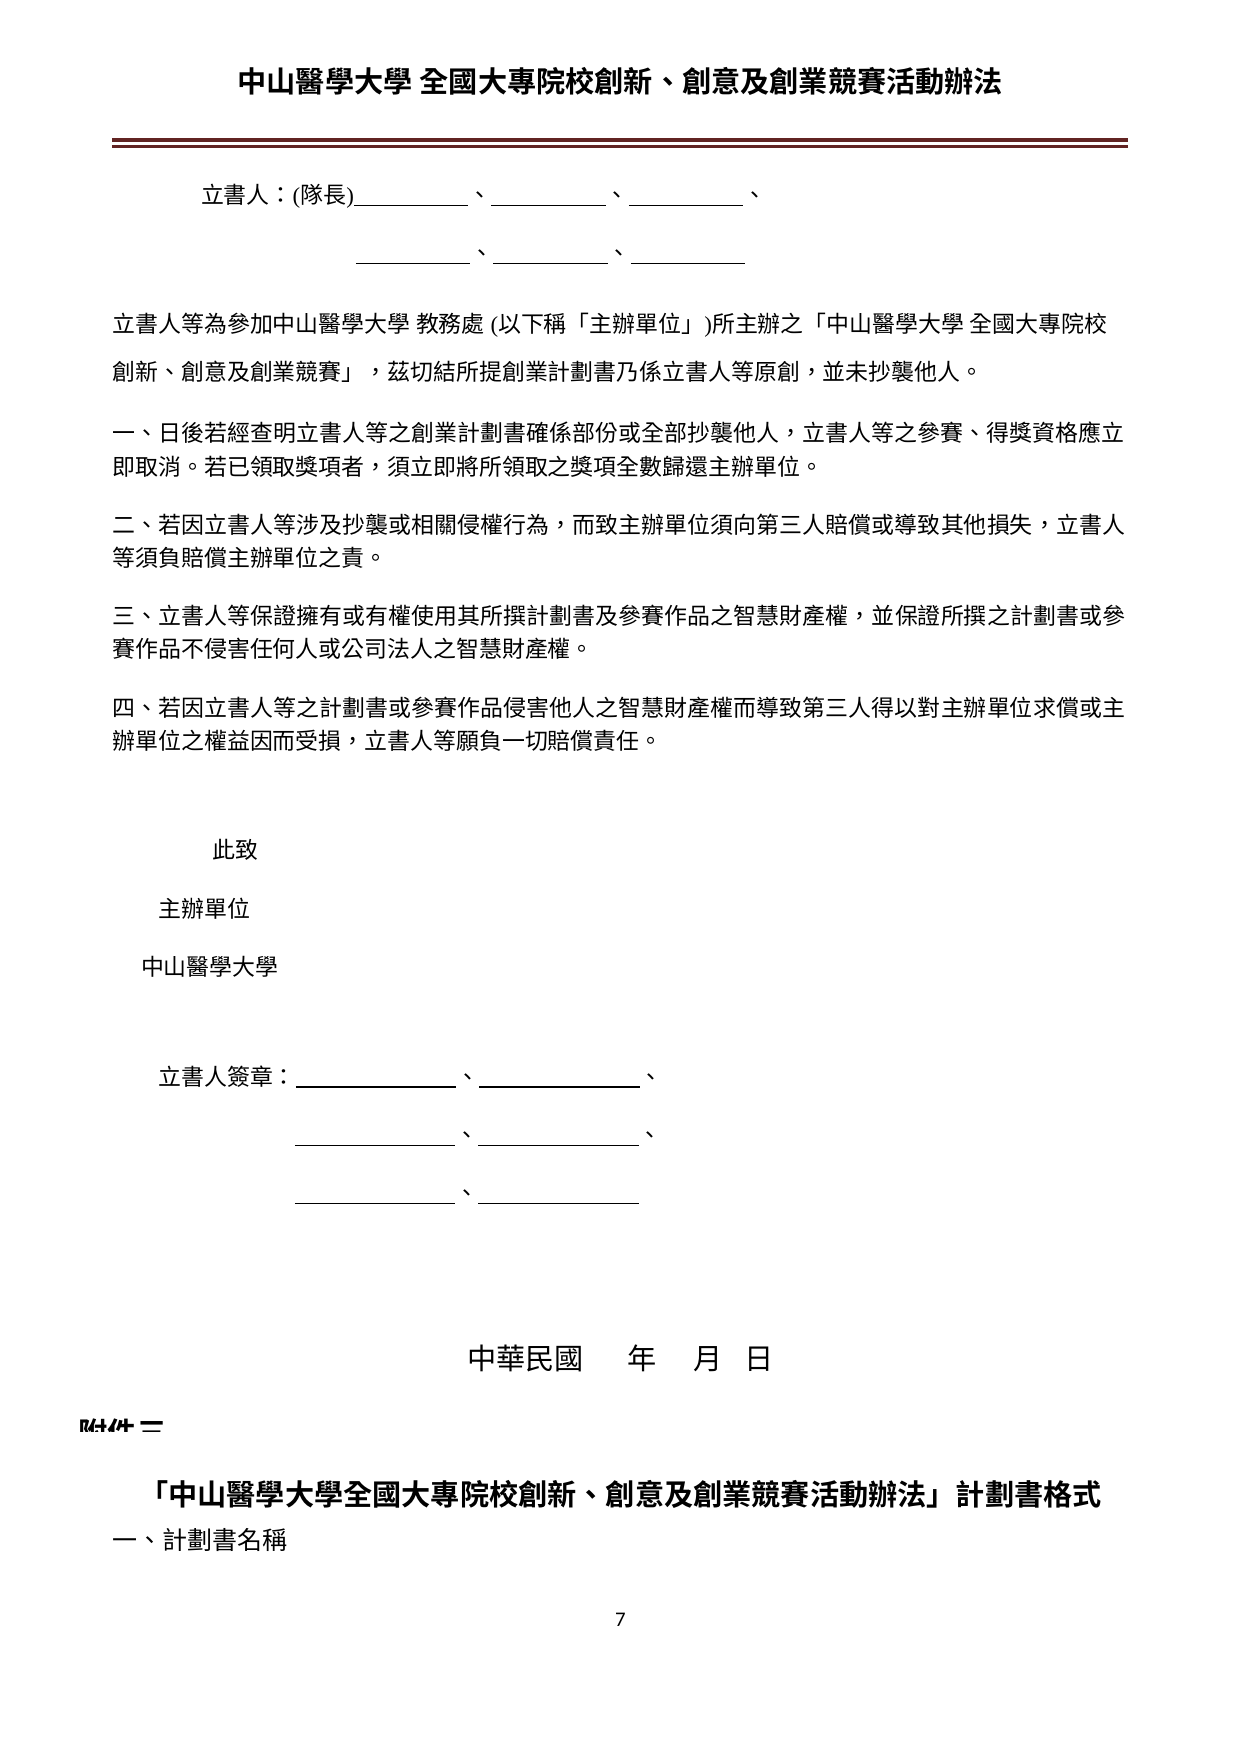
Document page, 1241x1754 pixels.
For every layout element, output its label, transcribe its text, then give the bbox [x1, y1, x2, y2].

text 、 、 [112, 235, 1128, 268]
text 「中山醫學大學全國大專院校創新、創意及創業競賽活動辦法」計劃書格式 [112, 1472, 1128, 1514]
text 立書人等為參加中山醫學大學 教務處 (以下稱「主辦單位」)所主辦之「中山醫學大學 全國大專院校創新、創意及創業競賽」，茲切結所提創業計劃書乃係立書人等原創，並未抄襲他人。 [112, 294, 1128, 390]
text 立書人簽章： 、 、 [112, 1058, 1128, 1092]
text 、 [262, 1175, 1128, 1208]
list 若因立書人等之計劃書或參賽作品侵害他人之智慧財產權而導致第三人得以對主辦單位求償或主辦單位之權益因而受損，立書人等願負一切賠償責任。 [112, 689, 1128, 756]
text 此致 [162, 832, 1128, 866]
list 若因立書人等涉及抄襲或相關侵權行為，而致主辦單位須向第三人賠償或導致其他損失，立書人等須負賠償主辦單位之責。 [112, 507, 1128, 573]
text 中華民國 年 月 日 [111, 1336, 1128, 1378]
text 立書人：(隊長) 、 、 、 [112, 177, 1128, 210]
list 日後若經查明立書人等之創業計劃書確係部份或全部抄襲他人，立書人等之參賽、得獎資格應立即取消。若已領取獎項者，須立即將所領取之獎項全數歸還主辦單位。 [112, 415, 1128, 482]
text 附件三 [64, 1409, 166, 1432]
text 中山醫學大學 [112, 949, 1128, 982]
list 計劃書名稱 [112, 1520, 1128, 1556]
list 立書人等保證擁有或有權使用其所撰計劃書及參賽作品之智慧財產權，並保證所撰之計劃書或參賽作品不侵害任何人或公司法人之智慧財產權。 [112, 598, 1128, 664]
text 主辦單位 [112, 891, 1128, 924]
text 、 、 [262, 1117, 1128, 1150]
